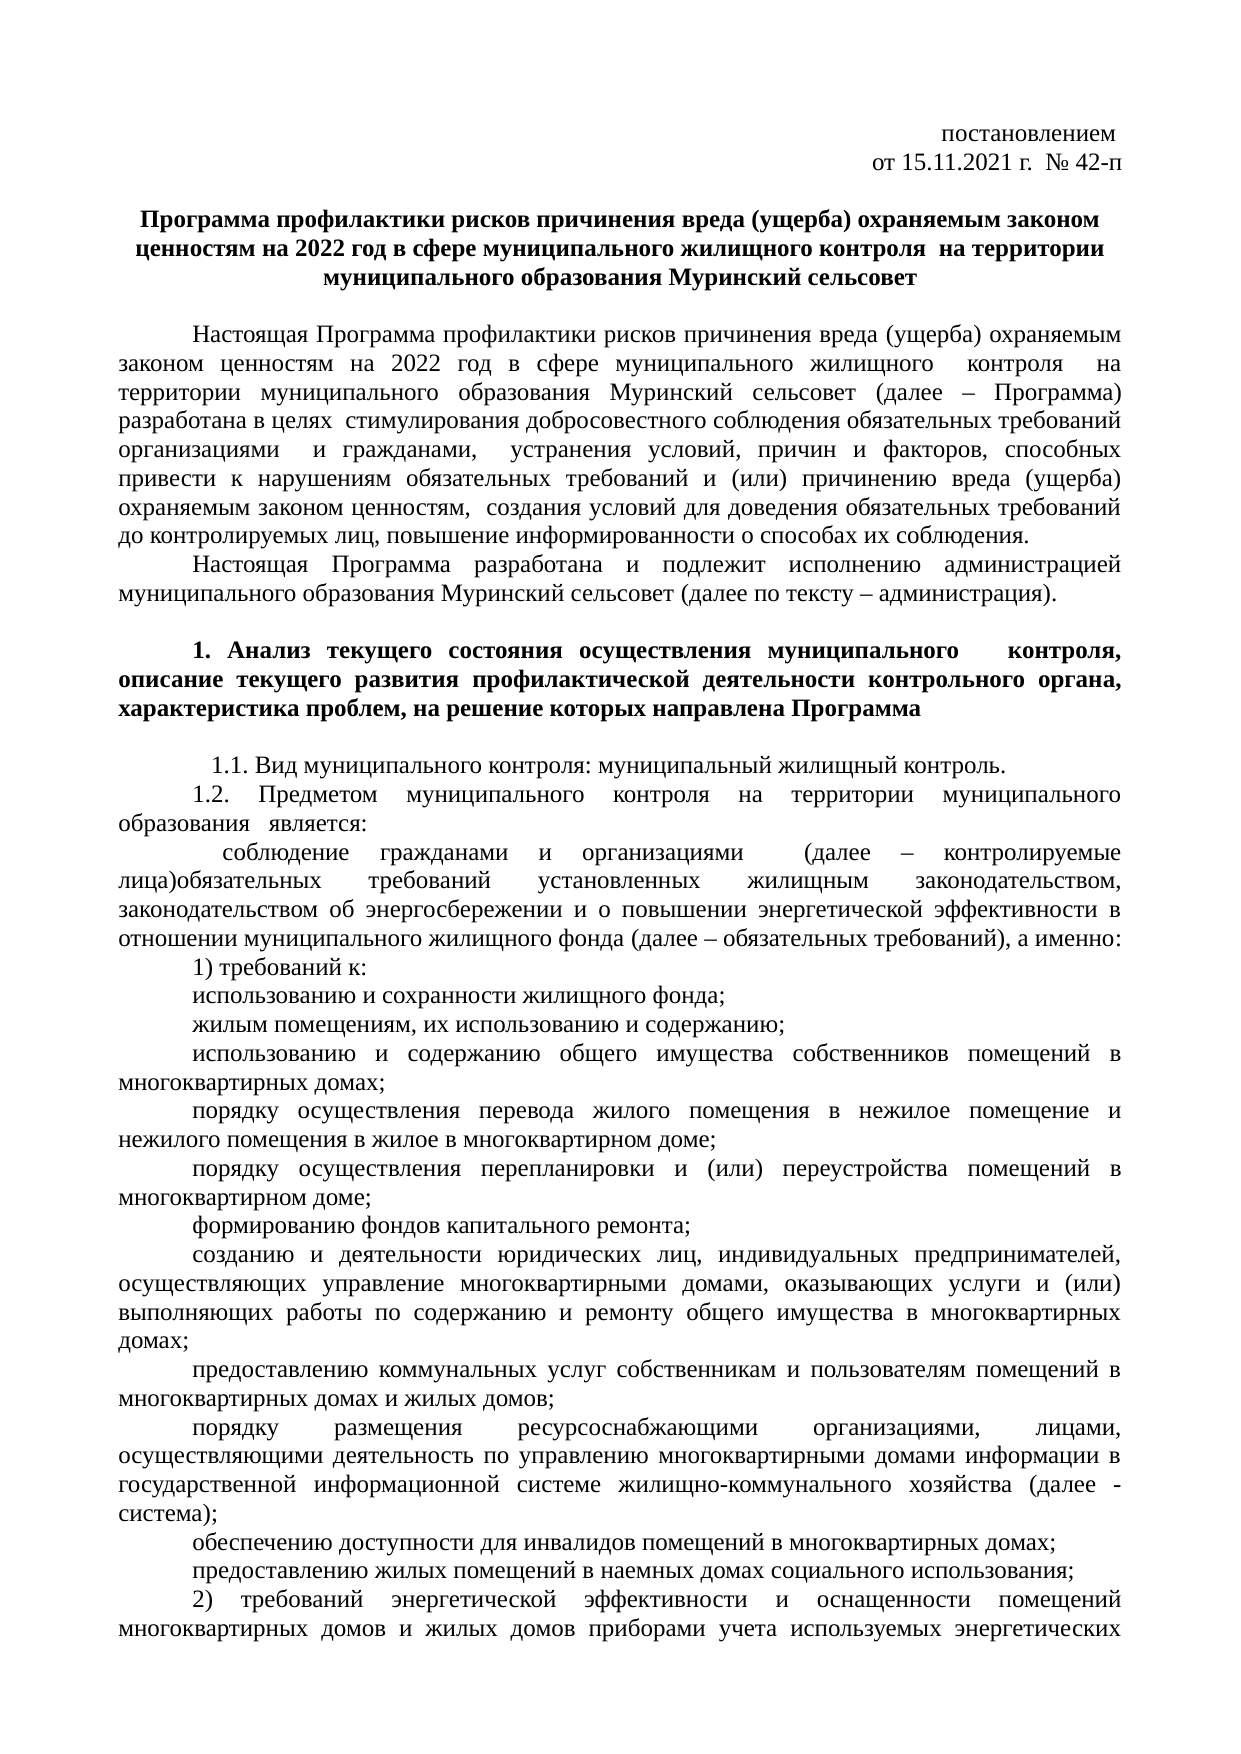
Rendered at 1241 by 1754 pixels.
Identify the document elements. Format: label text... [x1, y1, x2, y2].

text Настоящая Программа разработана и подлежит исполнению администрацией муниципального образования Муринский сельсовет (далее по тексту – администрация). [118, 549, 1122, 607]
text жилым помещениям, их использованию и содержанию; [118, 1009, 1122, 1038]
text использованию и содержанию общего имущества собственников помещений в многоквартирных домах; [118, 1038, 1122, 1096]
text 1.1. Вид муниципального контроля: муниципальный жилищный контроль. [118, 751, 1122, 779]
text предоставлению жилых помещений в наемных домах социального использования; [118, 1556, 1122, 1584]
text 2) требований энергетической эффективности и оснащенности помещений многоквартирных домов и жилых домов приборами учета используемых энергетических [118, 1584, 1122, 1642]
text соблюдение гражданами и организациями (далее – контролируемые лица)обязательных требований установленных жилищным законодательством, законодательством об энергосбережении и о повышении энергетической эффективности в отношении муниципального жилищного фонда (далее – обязательных требований), а именно: [118, 837, 1122, 952]
text постановлением [737, 118, 1122, 147]
text Программа профилактики рисков причинения вреда (ущерба) охраняемым законом ценностям на 2022 год в сфере муниципального жилищного контроля на территории муниципального образования Муринский сельсовет [118, 204, 1122, 291]
text формированию фондов капитального ремонта; [118, 1211, 1122, 1239]
text использованию и сохранности жилищного фонда; [118, 981, 1122, 1009]
text порядку размещения ресурсоснабжающими организациями, лицами, осуществляющими деятельность по управлению многоквартирными домами информации в государственной информационной системе жилищно-коммунального хозяйства (далее - система); [118, 1412, 1122, 1527]
text 1) требований к: [118, 952, 1122, 981]
text Настоящая Программа профилактики рисков причинения вреда (ущерба) охраняемым законом ценностям на 2022 год в сфере муниципального жилищного контроля на территории муниципального образования Муринский сельсовет (далее – Программа) разработана в целях стимулирования добросовестного соблюдения обязательных требований организациями и гражданами, устранения условий, причин и факторов, способных привести к нарушениям обязательных требований и (или) причинению вреда (ущерба) охраняемым законом ценностям, создания условий для доведения обязательных требований до контролируемых лиц, повышение информированности о способах их соблюдения. [118, 319, 1122, 549]
text порядку осуществления перевода жилого помещения в нежилое помещение и нежилого помещения в жилое в многоквартирном доме; [118, 1096, 1122, 1153]
text 1. Анализ текущего состояния осуществления муниципального контроля, описание текущего развития профилактической деятельности контрольного органа, характеристика проблем, на решение которых направлена Программа [118, 636, 1122, 722]
text обеспечению доступности для инвалидов помещений в многоквартирных домах; [118, 1527, 1122, 1556]
text от 15.11.2021 г. № 42-п [737, 147, 1122, 176]
text 1.2. Предметом муниципального контроля на территории муниципального образования является: [118, 779, 1122, 837]
text созданию и деятельности юридических лиц, индивидуальных предпринимателей, осуществляющих управление многоквартирными домами, оказывающих услуги и (или) выполняющих работы по содержанию и ремонту общего имущества в многоквартирных домах; [118, 1239, 1122, 1354]
text предоставлению коммунальных услуг собственникам и пользователям помещений в многоквартирных домах и жилых домов; [118, 1354, 1122, 1412]
text порядку осуществления перепланировки и (или) переустройства помещений в многоквартирном доме; [118, 1153, 1122, 1211]
